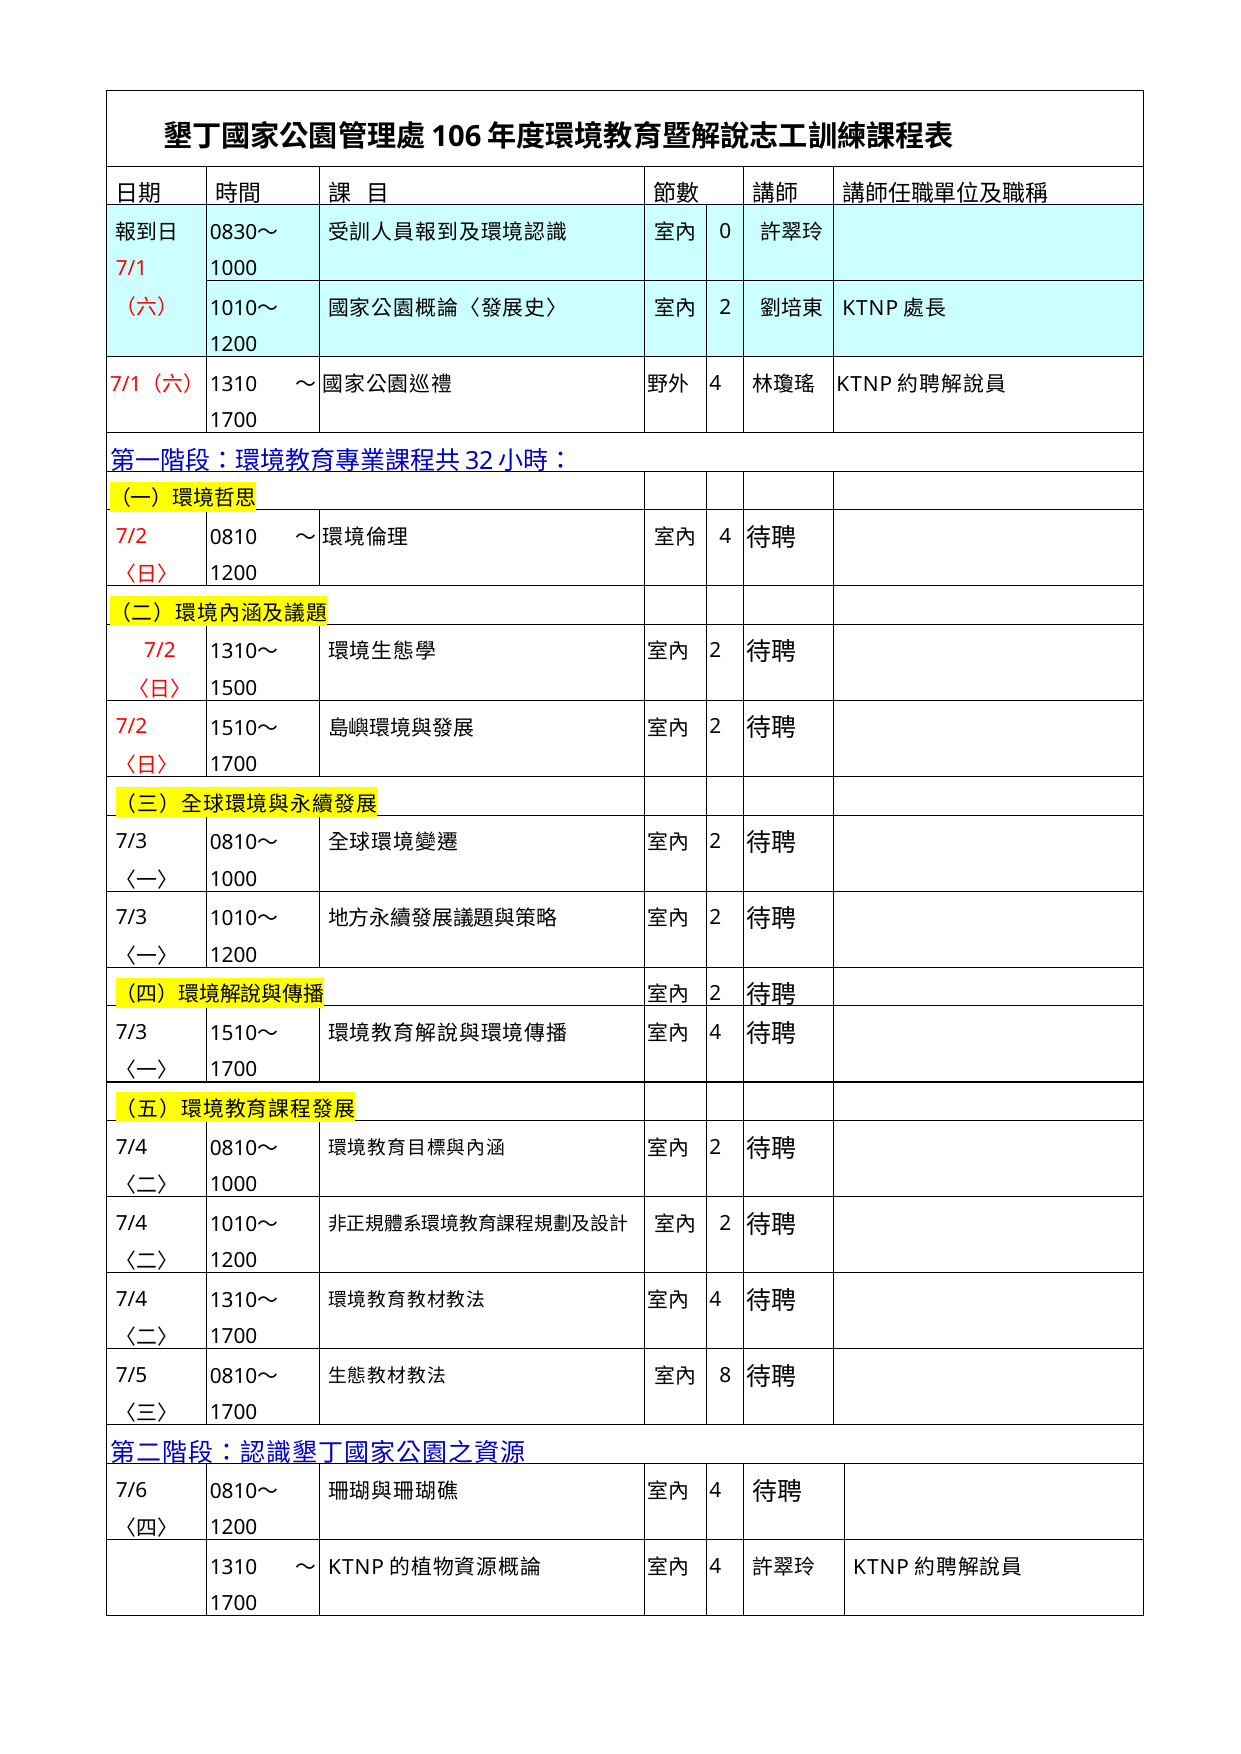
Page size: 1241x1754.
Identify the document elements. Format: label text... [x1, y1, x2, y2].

table_header 墾丁國家公園管理處106年度環境教育暨解說志工訓練課程表 [107, 91, 1143, 166]
table_cell 地方永續發展議題與策略 [320, 892, 644, 967]
table_cell 環境教育教材教法 [320, 1273, 644, 1348]
table_cell 4 [707, 510, 743, 585]
table_cell （四）環境解說與傳播 [107, 968, 644, 1005]
table_cell 室內 [645, 1121, 706, 1196]
table_cell 1010～1200 [207, 892, 319, 967]
table_cell [744, 1083, 833, 1120]
table_cell [834, 777, 1143, 814]
table_cell 0830～1000 [207, 205, 319, 280]
table_cell 待聘 [744, 1349, 833, 1424]
table_cell [834, 968, 1143, 1005]
table_cell 7/5〈三〉 [107, 1349, 206, 1424]
table_cell 國家公園概論〈發展史〉 [320, 281, 644, 356]
table_cell [834, 472, 1143, 509]
table_cell 2 [707, 892, 743, 967]
table_cell [834, 1006, 1143, 1081]
table_cell 0810～1700 [207, 1349, 319, 1424]
table_cell 0810～1200 [207, 510, 319, 585]
table_cell 日期 [107, 167, 206, 204]
table_cell KTNP約聘解說員 [834, 357, 1143, 432]
table_cell 課 目 [320, 167, 644, 204]
table_cell 室內 [645, 816, 706, 891]
table_cell （三）全球環境與永續發展 [107, 777, 644, 814]
table_cell 講師 [744, 167, 833, 204]
table_cell 1010～1200 [207, 281, 319, 356]
table_cell 7/2〈日〉 [107, 625, 206, 700]
table_cell 環境生態學 [320, 625, 644, 700]
table_cell 珊瑚與珊瑚礁 [320, 1464, 644, 1539]
table_cell 7/3〈一〉 [107, 892, 206, 967]
table_cell 室內 [645, 510, 706, 585]
table_cell [107, 1540, 206, 1615]
table_cell 許翠玲 [744, 205, 833, 280]
table_cell KTNP的植物資源概論 [320, 1540, 644, 1615]
table_cell 2 [707, 1197, 743, 1272]
table_cell 4 [707, 1273, 743, 1348]
table_cell 2 [707, 281, 743, 356]
table_cell [834, 510, 1143, 585]
table_cell 時間 [207, 167, 319, 204]
table_cell （五）環境教育課程發展 [107, 1083, 644, 1120]
table_cell 4 [707, 1464, 743, 1539]
table_cell 2 [707, 816, 743, 891]
table_cell [744, 777, 833, 814]
table_cell 2 [707, 968, 743, 1005]
table_cell [707, 472, 743, 509]
table_cell 室內 [645, 701, 706, 776]
table_cell [744, 586, 833, 624]
table_cell [645, 777, 706, 814]
table_cell 室內 [645, 1273, 706, 1348]
table_cell 2 [707, 701, 743, 776]
table_cell 7/3〈一〉 [107, 1006, 206, 1081]
table_cell 島嶼環境與發展 [320, 701, 644, 776]
table_cell 1310～1700 [207, 357, 319, 432]
table_cell 報到日 7/1（六） [107, 205, 206, 356]
table_cell 待聘 [744, 1006, 833, 1081]
table_cell [845, 1464, 1143, 1539]
table_cell 環境教育目標與內涵 [320, 1121, 644, 1196]
table_cell [645, 472, 706, 509]
table_cell [834, 586, 1143, 624]
table_cell 1310～1700 [207, 1540, 319, 1615]
table_cell 待聘 [744, 1464, 844, 1539]
table_cell 2 [707, 1121, 743, 1196]
table_cell 1510～1700 [207, 1006, 319, 1081]
table_cell 野外 [645, 357, 706, 432]
table_cell 4 [707, 1006, 743, 1081]
table_cell 待聘 [744, 1273, 833, 1348]
table_cell 室內 [645, 205, 706, 280]
table_cell 待聘 [744, 625, 833, 700]
table_cell 7/4〈二〉 [107, 1121, 206, 1196]
table_cell [834, 816, 1143, 891]
table_cell 待聘 [744, 701, 833, 776]
table_cell 0810～1000 [207, 1121, 319, 1196]
table_cell 劉培東 [744, 281, 833, 356]
table_cell 室內 [645, 1540, 706, 1615]
table_cell [707, 1083, 743, 1120]
table_cell 講師任職單位及職稱 [834, 167, 1143, 204]
table_cell 室內 [645, 1349, 706, 1424]
table_cell 4 [707, 1540, 743, 1615]
table_cell [744, 472, 833, 509]
table_cell 7/1（六） [107, 357, 206, 432]
table_cell 林瓊瑤 [744, 357, 833, 432]
table_cell [834, 1349, 1143, 1424]
table_cell 待聘 [744, 510, 833, 585]
table_cell [707, 777, 743, 814]
table_cell [707, 586, 743, 624]
table_cell 待聘 [744, 816, 833, 891]
table_cell 7/2〈日〉 [107, 701, 206, 776]
table_cell 室內 [645, 1464, 706, 1539]
table_cell 生態教材教法 [320, 1349, 644, 1424]
table_cell 國家公園巡禮 [320, 357, 644, 432]
table_cell 室內 [645, 968, 706, 1005]
table_cell 2 [707, 625, 743, 700]
table_cell 待聘 [744, 968, 833, 1005]
table_cell 節數 [645, 167, 743, 204]
table_cell 7/3〈一〉 [107, 816, 206, 891]
table_cell [834, 701, 1143, 776]
table_cell 待聘 [744, 1197, 833, 1272]
table_cell [834, 205, 1143, 280]
table_cell （二）環境內涵及議題 [107, 586, 644, 624]
table_cell 1310～1700 [207, 1273, 319, 1348]
table_cell 7/2〈日〉 [107, 510, 206, 585]
table_cell [645, 1083, 706, 1120]
table_cell 全球環境變遷 [320, 816, 644, 891]
table_cell [834, 625, 1143, 700]
table_cell 0 [707, 205, 743, 280]
table_cell 第一階段：環境教育專業課程共32小時： [107, 433, 1143, 471]
table_cell [834, 1273, 1143, 1348]
table_cell 7/6〈四〉 [107, 1464, 206, 1539]
table_cell 室內 [645, 1006, 706, 1081]
table_cell 0810～1200 [207, 1464, 319, 1539]
table_cell [834, 1197, 1143, 1272]
table_cell [834, 1083, 1143, 1120]
table_cell 0810～1000 [207, 816, 319, 891]
table_cell [834, 892, 1143, 967]
table_cell [645, 586, 706, 624]
table_cell 室內 [645, 625, 706, 700]
table_cell 1010～1200 [207, 1197, 319, 1272]
table_cell 室內 [645, 1197, 706, 1272]
table_cell 待聘 [744, 892, 833, 967]
table_cell 4 [707, 357, 743, 432]
table_cell （一）環境哲思 [107, 472, 644, 509]
table_cell 7/4〈二〉 [107, 1273, 206, 1348]
table_cell 受訓人員報到及環境認識 [320, 205, 644, 280]
table_cell 非正規體系環境教育課程規劃及設計 [320, 1197, 644, 1272]
table_cell 1510～1700 [207, 701, 319, 776]
table_cell 第二階段：認識墾丁國家公園之資源 [107, 1425, 1143, 1463]
table_cell 室內 [645, 892, 706, 967]
table_cell KTNP約聘解說員 [845, 1540, 1143, 1615]
table_cell 室內 [645, 281, 706, 356]
table_cell 7/4〈二〉 [107, 1197, 206, 1272]
table_cell KTNP處長 [834, 281, 1143, 356]
table_cell 許翠玲 [744, 1540, 844, 1615]
table_cell 環境倫理 [320, 510, 644, 585]
table_cell [834, 1121, 1143, 1196]
table_cell 環境教育解說與環境傳播 [320, 1006, 644, 1081]
table_cell 待聘 [744, 1121, 833, 1196]
table_cell 1310～1500 [207, 625, 319, 700]
table_cell 8 [707, 1349, 743, 1424]
